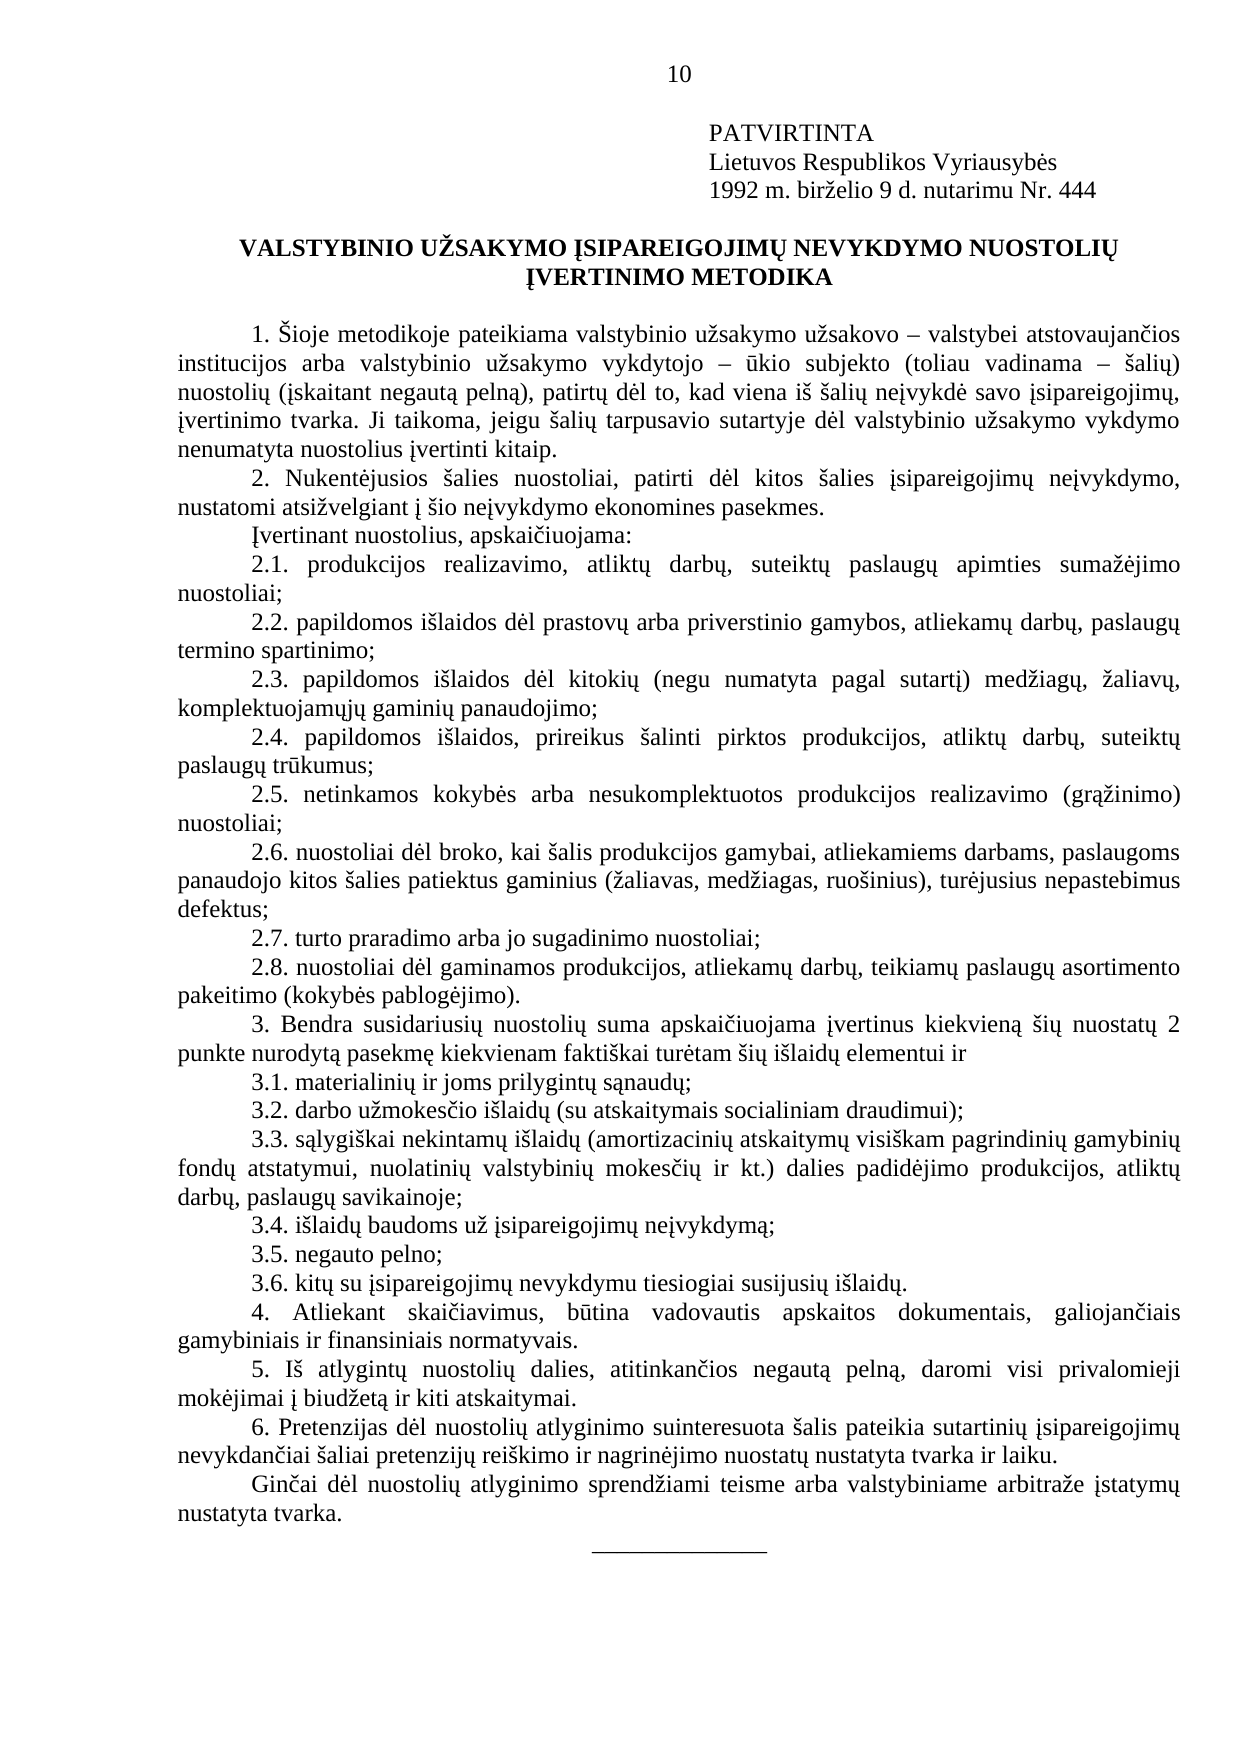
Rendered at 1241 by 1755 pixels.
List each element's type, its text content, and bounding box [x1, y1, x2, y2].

text 4. Atliekant skaičiavimus, būtina vadovautis apskaitos dokumentais, galiojančiais gamybiniais ir finansiniais normatyvais. [177, 1297, 1181, 1354]
text 2.8. nuostoliai dėl gaminamos produkcijos, atliekamų darbų, teikiamų paslaugų asortimento pakeitimo (kokybės pablogėjimo). [177, 952, 1181, 1009]
text 1. Šioje metodikoje pateikiama valstybinio užsakymo užsakovo – valstybei atstovaujančios institucijos arba valstybinio užsakymo vykdytojo – ūkio subjekto (toliau vadinama – šalių) nuostolių (įskaitant negautą pelną), patirtų dėl to, kad viena iš šalių neįvykdė savo įsipareigojimų, įvertinimo tvarka. Ji taikoma, jeigu šalių tarpusavio sutartyje dėl valstybinio užsakymo vykdymo nenumatyta nuostolius įvertinti kitaip. [177, 319, 1181, 463]
text 6. Pretenzijas dėl nuostolių atlyginimo suinteresuota šalis pateikia sutartinių įsipareigojimų nevykdančiai šaliai pretenzijų reiškimo ir nagrinėjimo nuostatų nustatyta tvarka ir laiku. [177, 1412, 1181, 1469]
text 1992 m. birželio 9 d. nutarimu Nr. 444 [177, 176, 1181, 204]
text 3.4. išlaidų baudoms už įsipareigojimų neįvykdymą; [177, 1211, 1181, 1239]
text 3.1. materialinių ir joms prilygintų sąnaudų; [177, 1067, 1181, 1096]
text 3. Bendra susidariusių nuostolių suma apskaičiuojama įvertinus kiekvieną šių nuostatų 2 punkte nurodytą pasekmę kiekvienam faktiškai turėtam šių išlaidų elementui ir [177, 1009, 1181, 1067]
text Įvertinant nuostolius, apskaičiuojama: [177, 521, 1181, 549]
text 2.5. netinkamos kokybės arba nesukomplektuotos produkcijos realizavimo (grąžinimo) nuostoliai; [177, 779, 1181, 837]
text 5. Iš atlygintų nuostolių dalies, atitinkančios negautą pelną, daromi visi privalomieji mokėjimai į biudžetą ir kiti atskaitymai. [177, 1354, 1181, 1412]
text PATVIRTINTA [177, 118, 1181, 147]
text 2.1. produkcijos realizavimo, atliktų darbų, suteiktų paslaugų apimties sumažėjimo nuostoliai; [177, 549, 1181, 607]
text Ginčai dėl nuostolių atlyginimo sprendžiami teisme arba valstybiniame arbitraže įstatymų nustatyta tvarka. [177, 1469, 1181, 1527]
text 3.2. darbo užmokesčio išlaidų (su atskaitymais socialiniam draudimui); [177, 1096, 1181, 1124]
text 2.6. nuostoliai dėl broko, kai šalis produkcijos gamybai, atliekamiems darbams, paslaugoms panaudojo kitos šalies patiektus gaminius (žaliavas, medžiagas, ruošinius), turėjusius nepastebimus defektus; [177, 837, 1181, 923]
text 2.4. papildomos išlaidos, prireikus šalinti pirktos produkcijos, atliktų darbų, suteiktų paslaugų trūkumus; [177, 722, 1181, 779]
text 3.5. negauto pelno; [177, 1239, 1181, 1268]
text 3.3. sąlygiškai nekintamų išlaidų (amortizacinių atskaitymų visiškam pagrindinių gamybinių fondų atstatymui, nuolatinių valstybinių mokesčių ir kt.) dalies padidėjimo produkcijos, atliktų darbų, paslaugų savikainoje; [177, 1124, 1181, 1211]
text 2.3. papildomos išlaidos dėl kitokių (negu numatyta pagal sutartį) medžiagų, žaliavų, komplektuojamųjų gaminių panaudojimo; [177, 664, 1181, 722]
text 2. Nukentėjusios šalies nuostoliai, patirti dėl kitos šalies įsipareigojimų neįvykdymo, nustatomi atsižvelgiant į šio neįvykdymo ekonomines pasekmes. [177, 463, 1181, 521]
text 2.2. papildomos išlaidos dėl prastovų arba priverstinio gamybos, atliekamų darbų, paslaugų termino spartinimo; [177, 607, 1181, 664]
text Lietuvos Respublikos Vyriausybės [177, 147, 1181, 176]
text Valstybinio užsakymo įsipareigojimų nevykdymo nuostolių įvertinimo metodika [177, 233, 1181, 291]
text 3.6. kitų su įsipareigojimų nevykdymu tiesiogiai susijusių išlaidų. [177, 1268, 1181, 1297]
text ______________ [177, 1527, 1181, 1556]
text 2.7. turto praradimo arba jo sugadinimo nuostoliai; [177, 923, 1181, 952]
